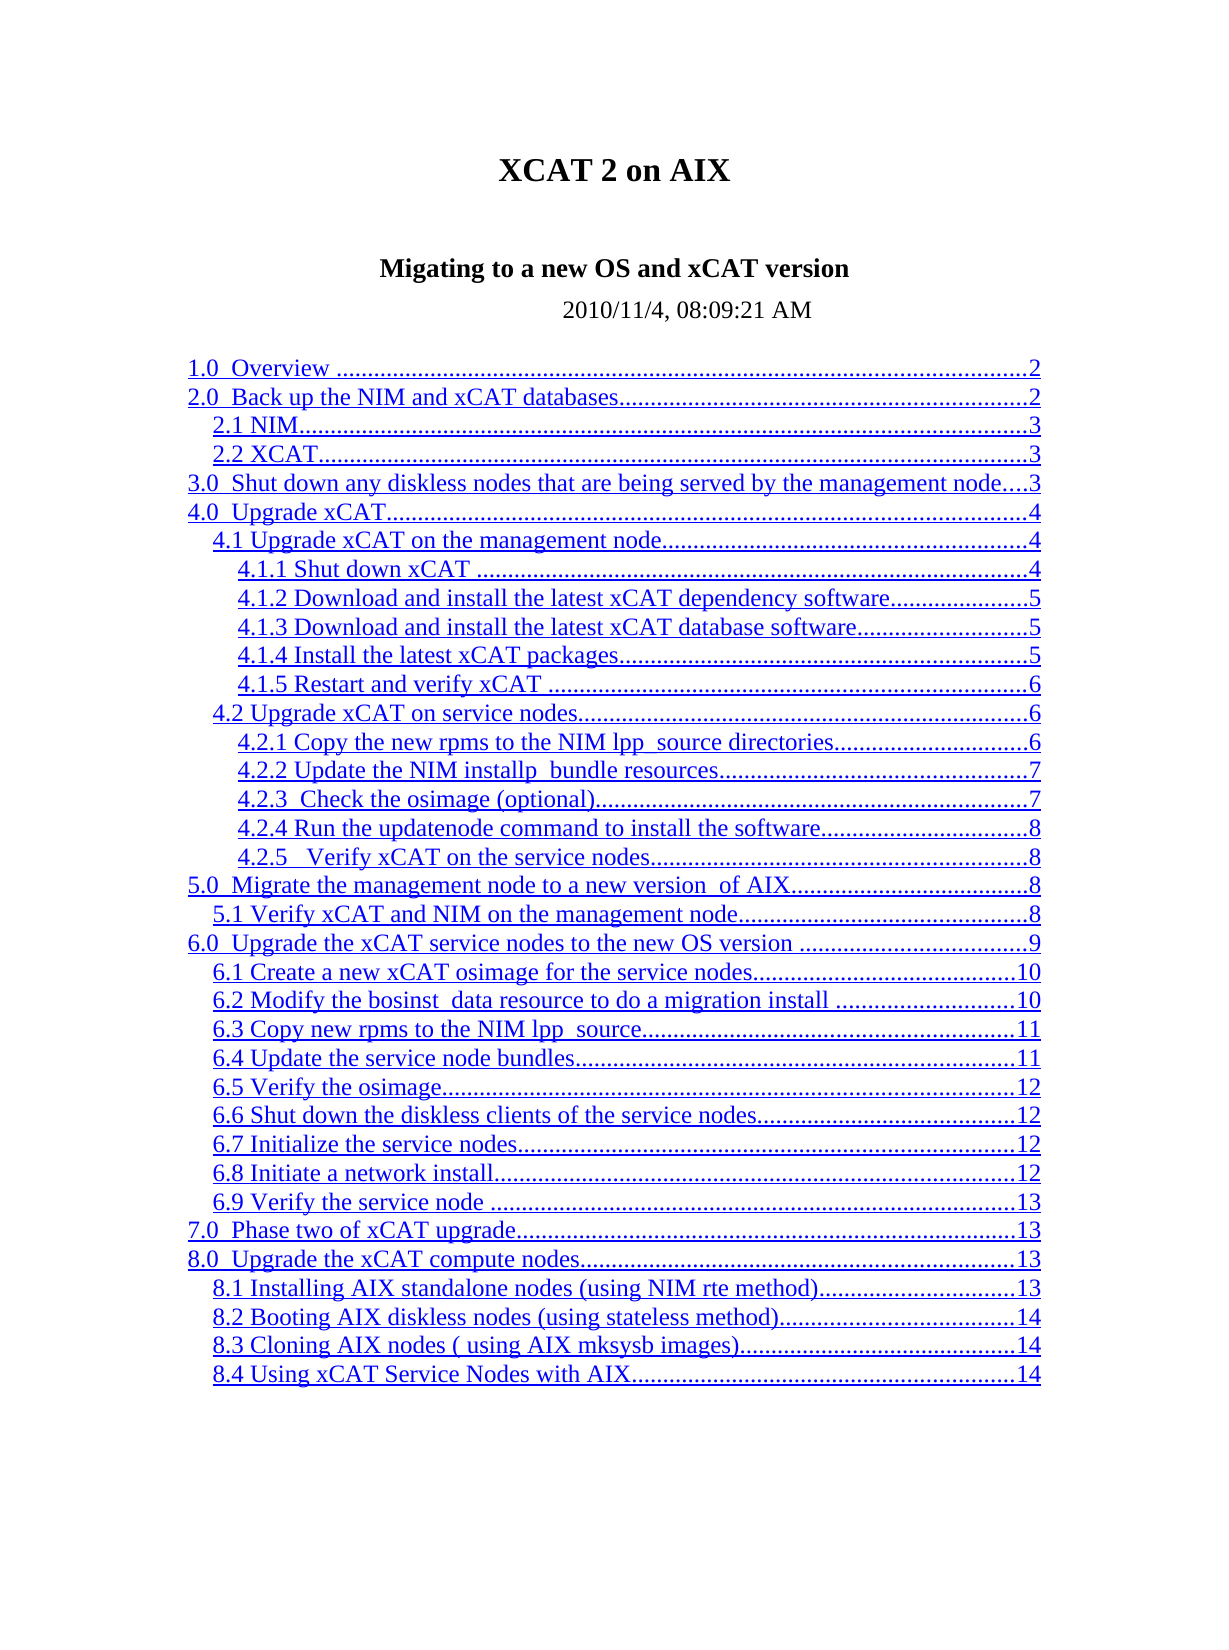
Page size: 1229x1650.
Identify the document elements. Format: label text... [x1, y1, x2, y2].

text 8.0 Upgrade the xCAT compute nodes 13 [187, 1244, 1041, 1269]
text 8.4 Using xCAT Service Nodes with AIX 14 [212, 1359, 1041, 1384]
text 4.0 Upgrade xCAT 4 [187, 497, 1041, 522]
text 6.0 Upgrade the xCAT service nodes to the new OS version 9 [187, 928, 1041, 953]
text 2.2 XCAT 3 [212, 439, 1041, 464]
text 3.0 Shut down any diskless nodes that are being served by the management node 3 [187, 468, 1041, 493]
text 8.1 Installing AIX standalone nodes (using NIM rte method) 13 [212, 1273, 1041, 1298]
text 1.0 Overview 2 [187, 353, 1041, 378]
text 6.9 Verify the service node 13 [212, 1187, 1041, 1212]
text 7.0 Phase two of xCAT upgrade 13 [187, 1215, 1041, 1240]
text 4.2.5 Verify xCAT on the service nodes 8 [237, 842, 1041, 867]
text 2.0 Back up the NIM and xCAT databases 2 [187, 382, 1041, 407]
text 4.1.2 Download and install the latest xCAT dependency software 5 [237, 583, 1041, 608]
text 4.1 Upgrade xCAT on the management node 4 [212, 525, 1041, 550]
text Migating to a new OS and xCAT version [187, 252, 1041, 283]
text 6.2 Modify the bosinst_data resource to do a migration install 10 [212, 985, 1041, 1010]
text 6.5 Verify the osimage 12 [212, 1072, 1041, 1097]
text 5.0 Migrate the management node to a new version of AIX 8 [187, 870, 1041, 895]
text XCAT 2 on AIX [187, 150, 1041, 188]
text 4.2 Upgrade xCAT on service nodes 6 [212, 698, 1041, 723]
text 2010/11/4, 08:09:22 AM [562, 295, 1041, 324]
text 6.1 Create a new xCAT osimage for the service nodes 10 [212, 957, 1041, 982]
text 6.3 Copy new rpms to the NIM lpp_source 11 [212, 1014, 1041, 1039]
text 4.1.4 Install the latest xCAT packages 5 [237, 640, 1041, 665]
text 4.1.3 Download and install the latest xCAT database software 5 [237, 612, 1041, 637]
text 6.6 Shut down the diskless clients of the service nodes. 12 [212, 1100, 1041, 1125]
text 4.2.3 Check the osimage (optional) 7 [237, 784, 1041, 809]
text 4.2.2 Update the NIM installp_bundle resources 7 [237, 755, 1041, 780]
text 5.1 Verify xCAT and NIM on the management node 8 [212, 899, 1041, 924]
text 6.8 Initiate a network install 12 [212, 1158, 1041, 1183]
text 4.1.1 Shut down xCAT 4 [237, 554, 1041, 579]
text 6.4 Update the service node bundles 11 [212, 1043, 1041, 1068]
text 4.2.4 Run the updatenode command to install the software 8 [237, 813, 1041, 838]
text 2.1 NIM 3 [212, 410, 1041, 435]
text 4.1.5 Restart and verify xCAT 6 [237, 669, 1041, 694]
text 8.3 Cloning AIX nodes ( using AIX mksysb images) 14 [212, 1330, 1041, 1355]
text 4.2.1 Copy the new rpms to the NIM lpp_source directories 6 [237, 727, 1041, 752]
text 8.2 Booting AIX diskless nodes (using stateless method) 14 [212, 1302, 1041, 1327]
text 6.7 Initialize the service nodes 12 [212, 1129, 1041, 1154]
